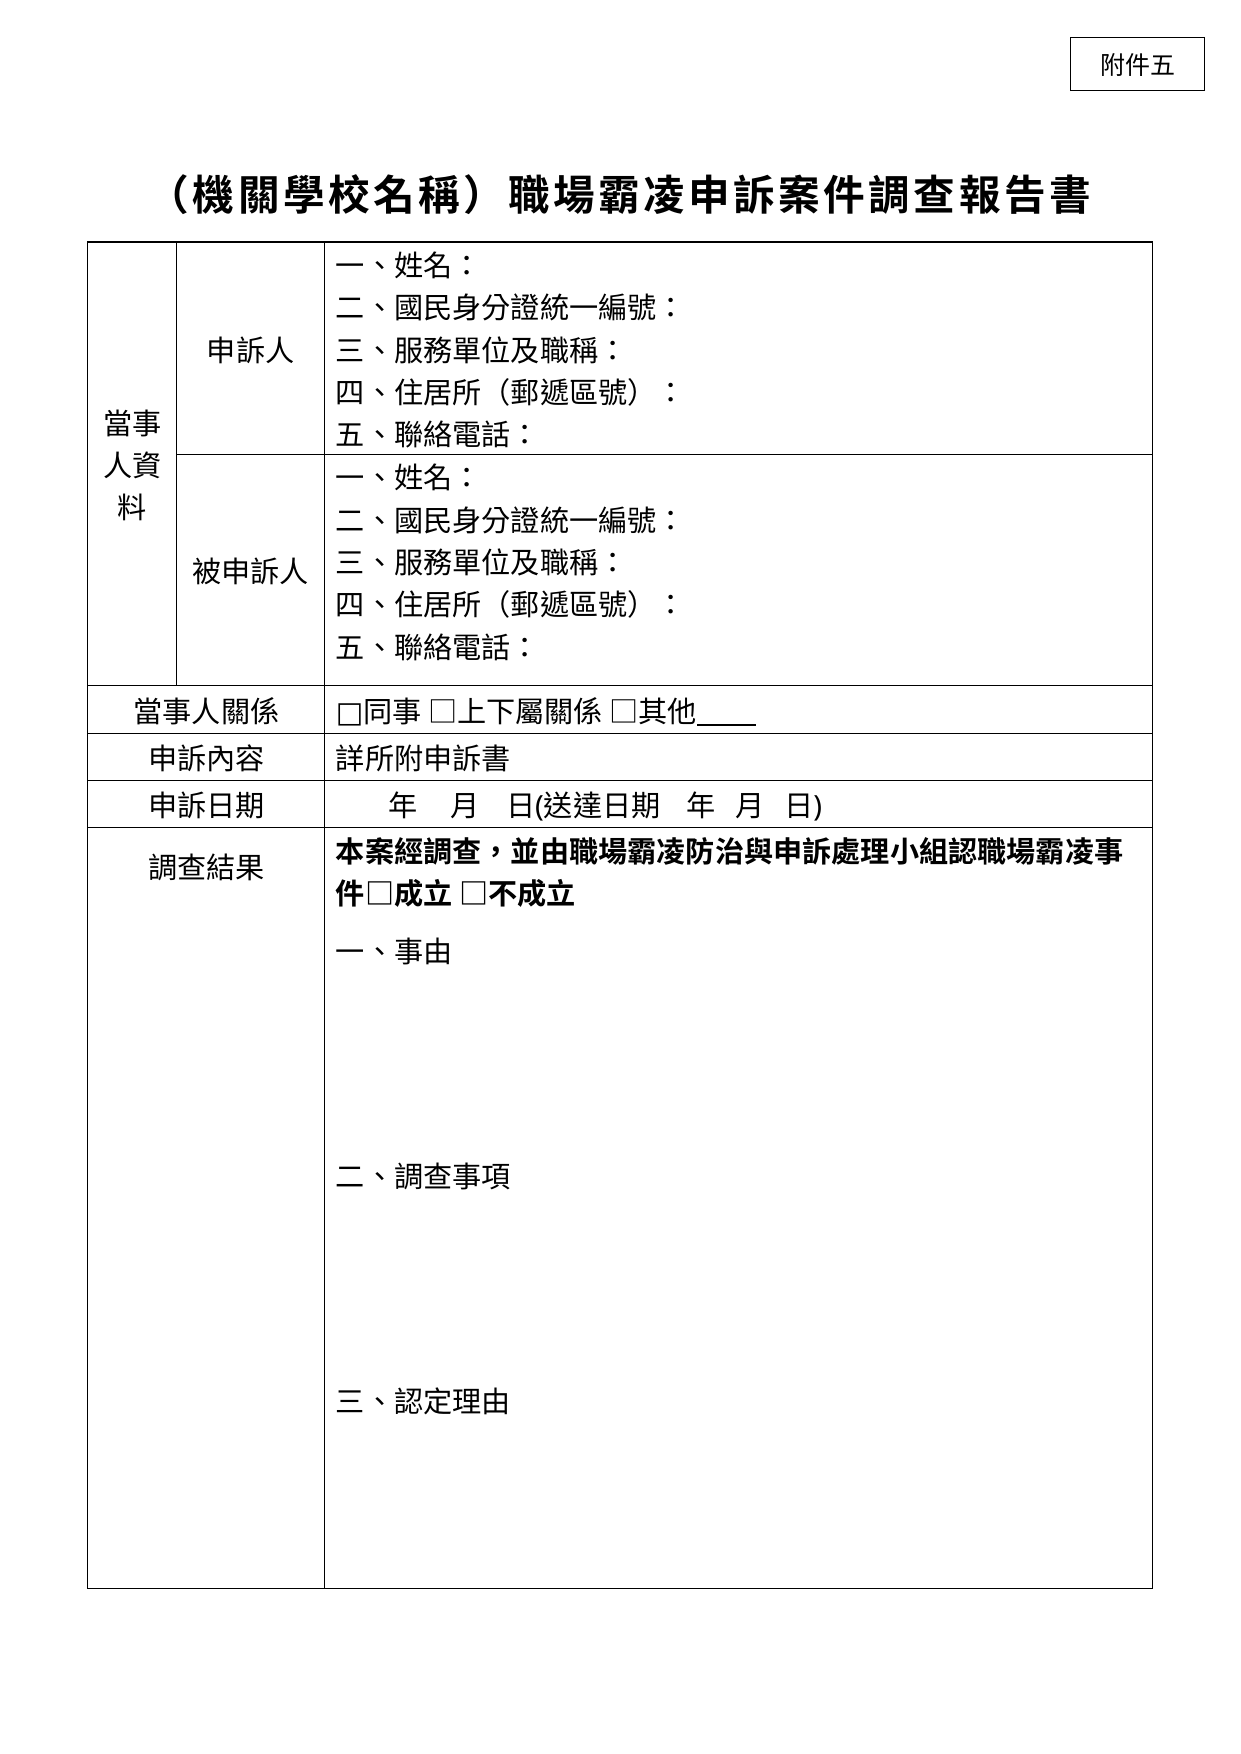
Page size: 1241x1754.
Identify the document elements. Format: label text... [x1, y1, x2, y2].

table_cell 年 月 日(送達日期 年 月 日) [325, 781, 1152, 827]
table_cell 本案經調查，並由職場霸凌防治與申訴處理小組認職場霸凌事件□成立 □不成立 一、事由 二、調查事項 三、認定理由 [325, 828, 1152, 1588]
table_cell 調查結果 [88, 828, 324, 1588]
table_header 當事人資料 [88, 243, 176, 685]
table_cell 申訴日期 [88, 781, 324, 827]
table_cell □同事 □上下屬關係 □其他 [325, 686, 1152, 732]
text 附件五 [1087, 46, 1188, 82]
table_header 申訴人 [177, 243, 324, 454]
text （機關學校名稱）職場霸凌申訴案件調查報告書 [148, 162, 1092, 223]
table_cell 被申訴人 [177, 455, 324, 685]
table_cell 一、姓名： 二、國民身分證統一編號： 三、服務單位及職稱： 四、住居所（郵遞區號）： 五、聯絡電話： [325, 455, 1152, 685]
table_cell 申訴內容 [88, 734, 324, 780]
table_header 一、姓名： 二、國民身分證統一編號： 三、服務單位及職稱： 四、住居所（郵遞區號）： 五、聯絡電話： [325, 243, 1152, 454]
table_cell 當事人關係 [88, 686, 324, 732]
table_cell 詳所附申訴書 [325, 734, 1152, 780]
